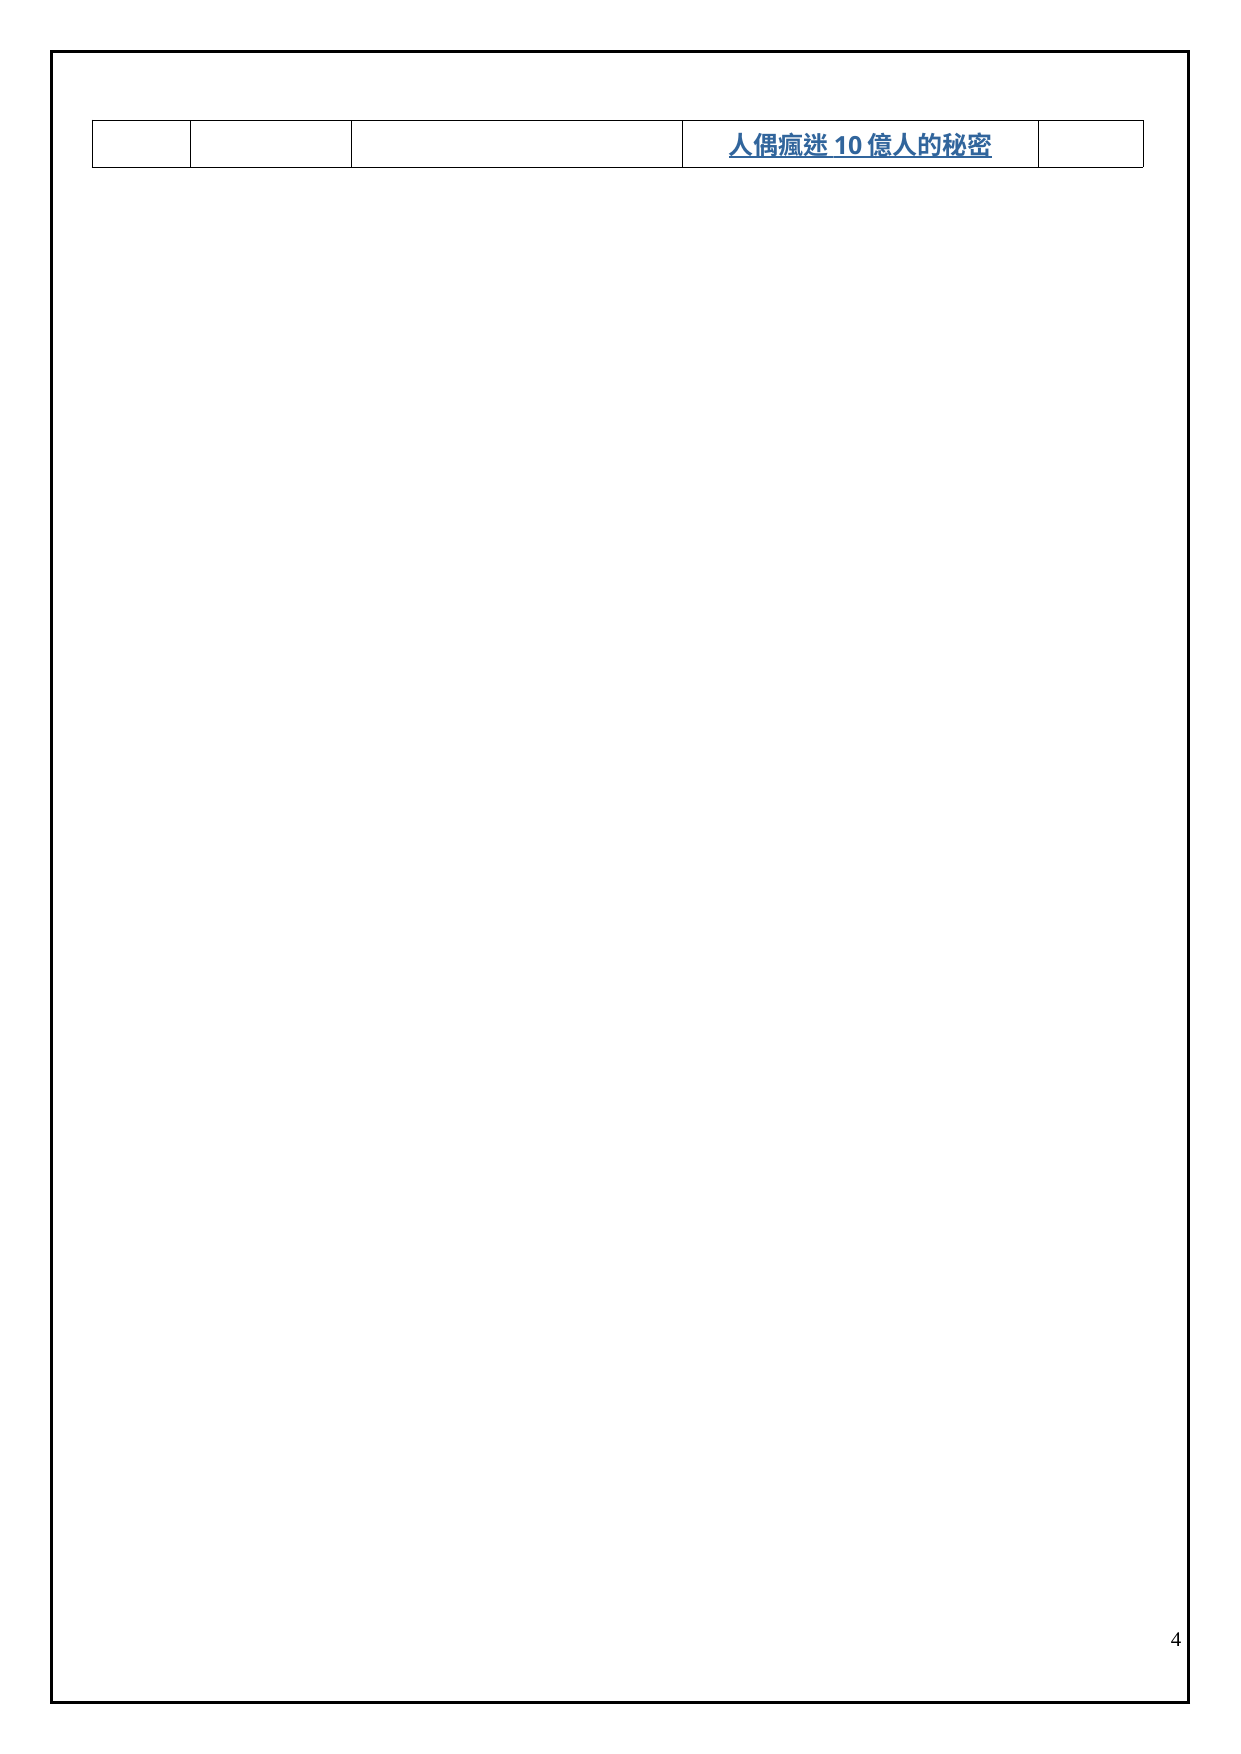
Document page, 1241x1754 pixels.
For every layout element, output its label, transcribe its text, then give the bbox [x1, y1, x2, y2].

table_cell [352, 121, 682, 167]
table_cell [1144, 120, 1148, 167]
table_cell 人偶瘋迷10億人的秘密 [683, 121, 1038, 167]
table_cell [1039, 121, 1143, 167]
table_cell [93, 121, 190, 167]
table_cell [191, 121, 351, 167]
